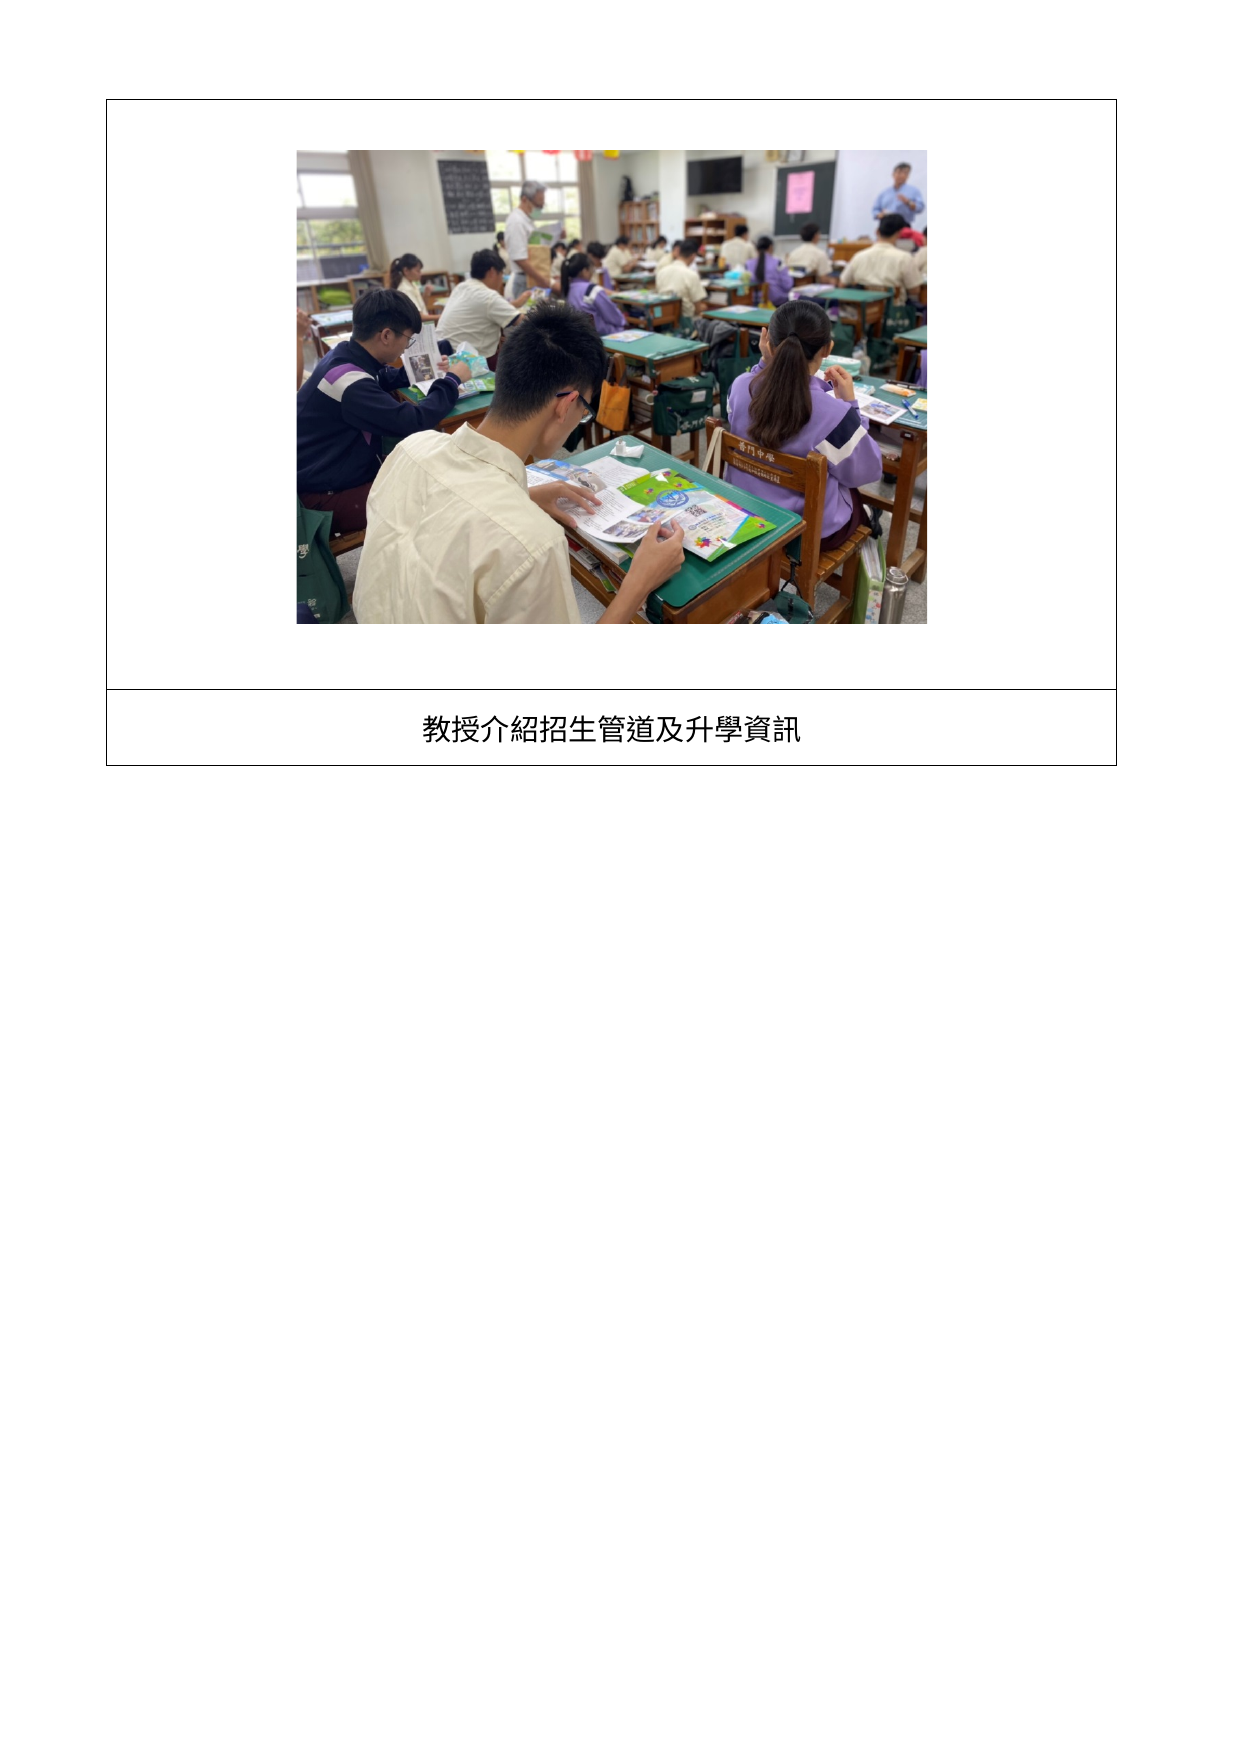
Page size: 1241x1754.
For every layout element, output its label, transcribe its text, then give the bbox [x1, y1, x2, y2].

table_cell 教授介紹招生管道及升學資訊 [107, 690, 1116, 765]
picture [296, 150, 928, 624]
table_cell [107, 100, 1116, 689]
